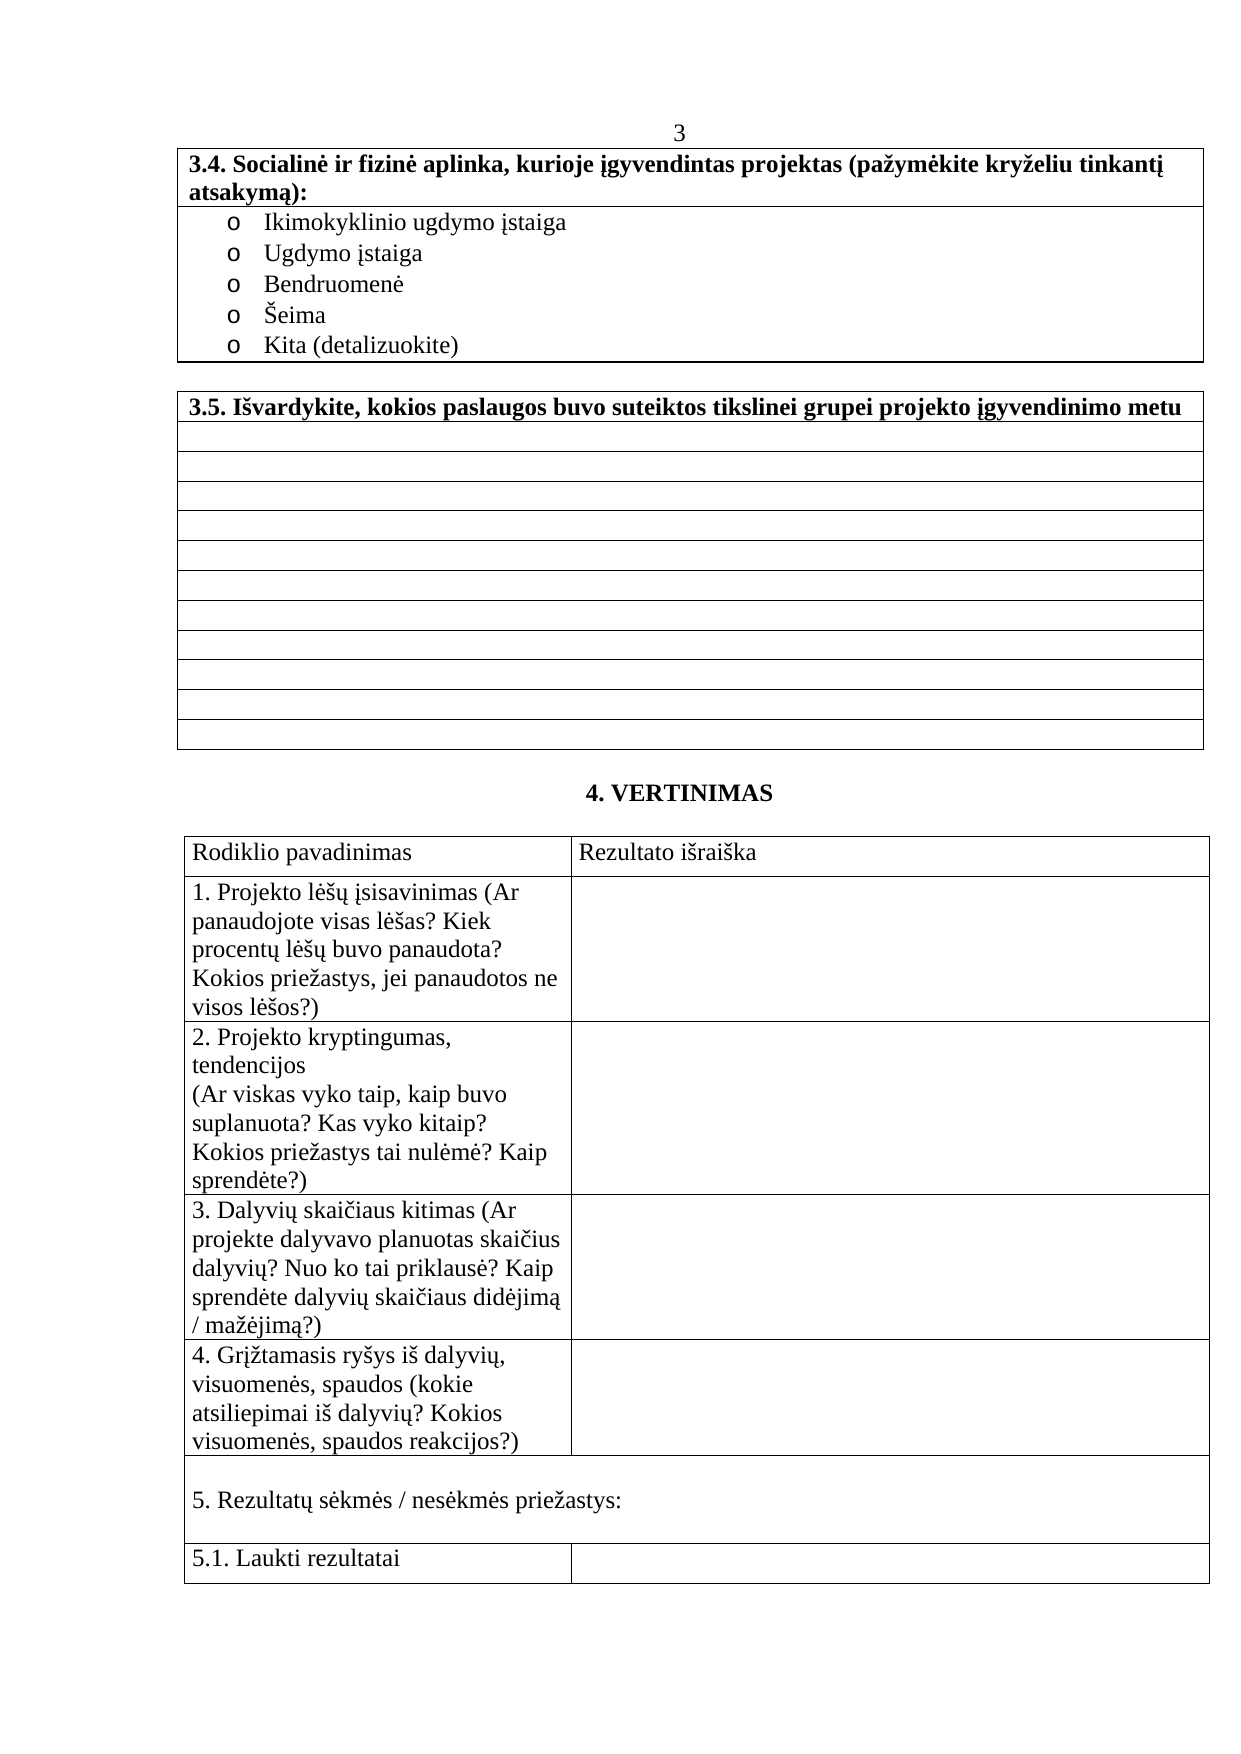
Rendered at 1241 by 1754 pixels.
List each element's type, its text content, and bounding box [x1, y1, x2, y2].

table_cell [178, 660, 1203, 689]
table_cell [178, 720, 1203, 749]
table_cell 5.1. Laukti rezultatai [185, 1544, 571, 1582]
table_cell [178, 452, 1203, 481]
table_header Rodiklio pavadinimas [185, 837, 571, 876]
table_cell o Ikimokyklinio ugdymo įstaiga o Ugdymo įstaiga o Bendruomenė o Šeima o Kita (detalizuokite) [178, 207, 1203, 361]
table_cell 1. Projekto lėšų įsisavinimas (Ar panaudojote visas lėšas? Kiek procentų lėšų buvo panaudota? Kokios priežastys, jei panaudotos ne visos lėšos?) [185, 877, 571, 1021]
table_cell 2. Projekto kryptingumas, tendencijos (Ar viskas vyko taip, kaip buvo suplanuota? Kas vyko kitaip? Kokios priežastys tai nulėmė? Kaip sprendėte?) [185, 1022, 571, 1194]
table_cell [572, 1340, 1209, 1455]
table_cell [178, 511, 1203, 540]
table_cell [572, 1195, 1209, 1339]
table_header 3.4. Socialinė ir fizinė aplinka, kurioje įgyvendintas projektas (pažymėkite kryželiu tinkantį atsakymą): [178, 149, 1203, 206]
table_cell [178, 631, 1203, 659]
table_cell [572, 1022, 1209, 1194]
table_cell [178, 601, 1203, 629]
table_cell [178, 422, 1203, 451]
table_cell [572, 877, 1209, 1021]
text 4. VERTINIMAS [177, 778, 1181, 807]
table_cell 5. Rezultatų sėkmės / nesėkmės priežastys: [185, 1456, 1209, 1542]
table_cell [178, 482, 1203, 510]
table_cell [572, 1544, 1209, 1582]
table_cell [178, 571, 1203, 600]
table_cell 4. Grįžtamasis ryšys iš dalyvių, visuomenės, spaudos (kokie atsiliepimai iš dalyvių? Kokios visuomenės, spaudos reakcijos?) [185, 1340, 571, 1455]
table_header 3.5. Išvardykite, kokios paslaugos buvo suteiktos tikslinei grupei projekto įgyvendinimo metu [178, 392, 1203, 421]
table_header Rezultato išraiška [572, 837, 1209, 876]
table_cell 3. Dalyvių skaičiaus kitimas (Ar projekte dalyvavo planuotas skaičius dalyvių? Nuo ko tai priklausė? Kaip sprendėte dalyvių skaičiaus didėjimą / mažėjimą?) [185, 1195, 571, 1339]
table_cell [178, 690, 1203, 719]
table_cell [178, 541, 1203, 570]
